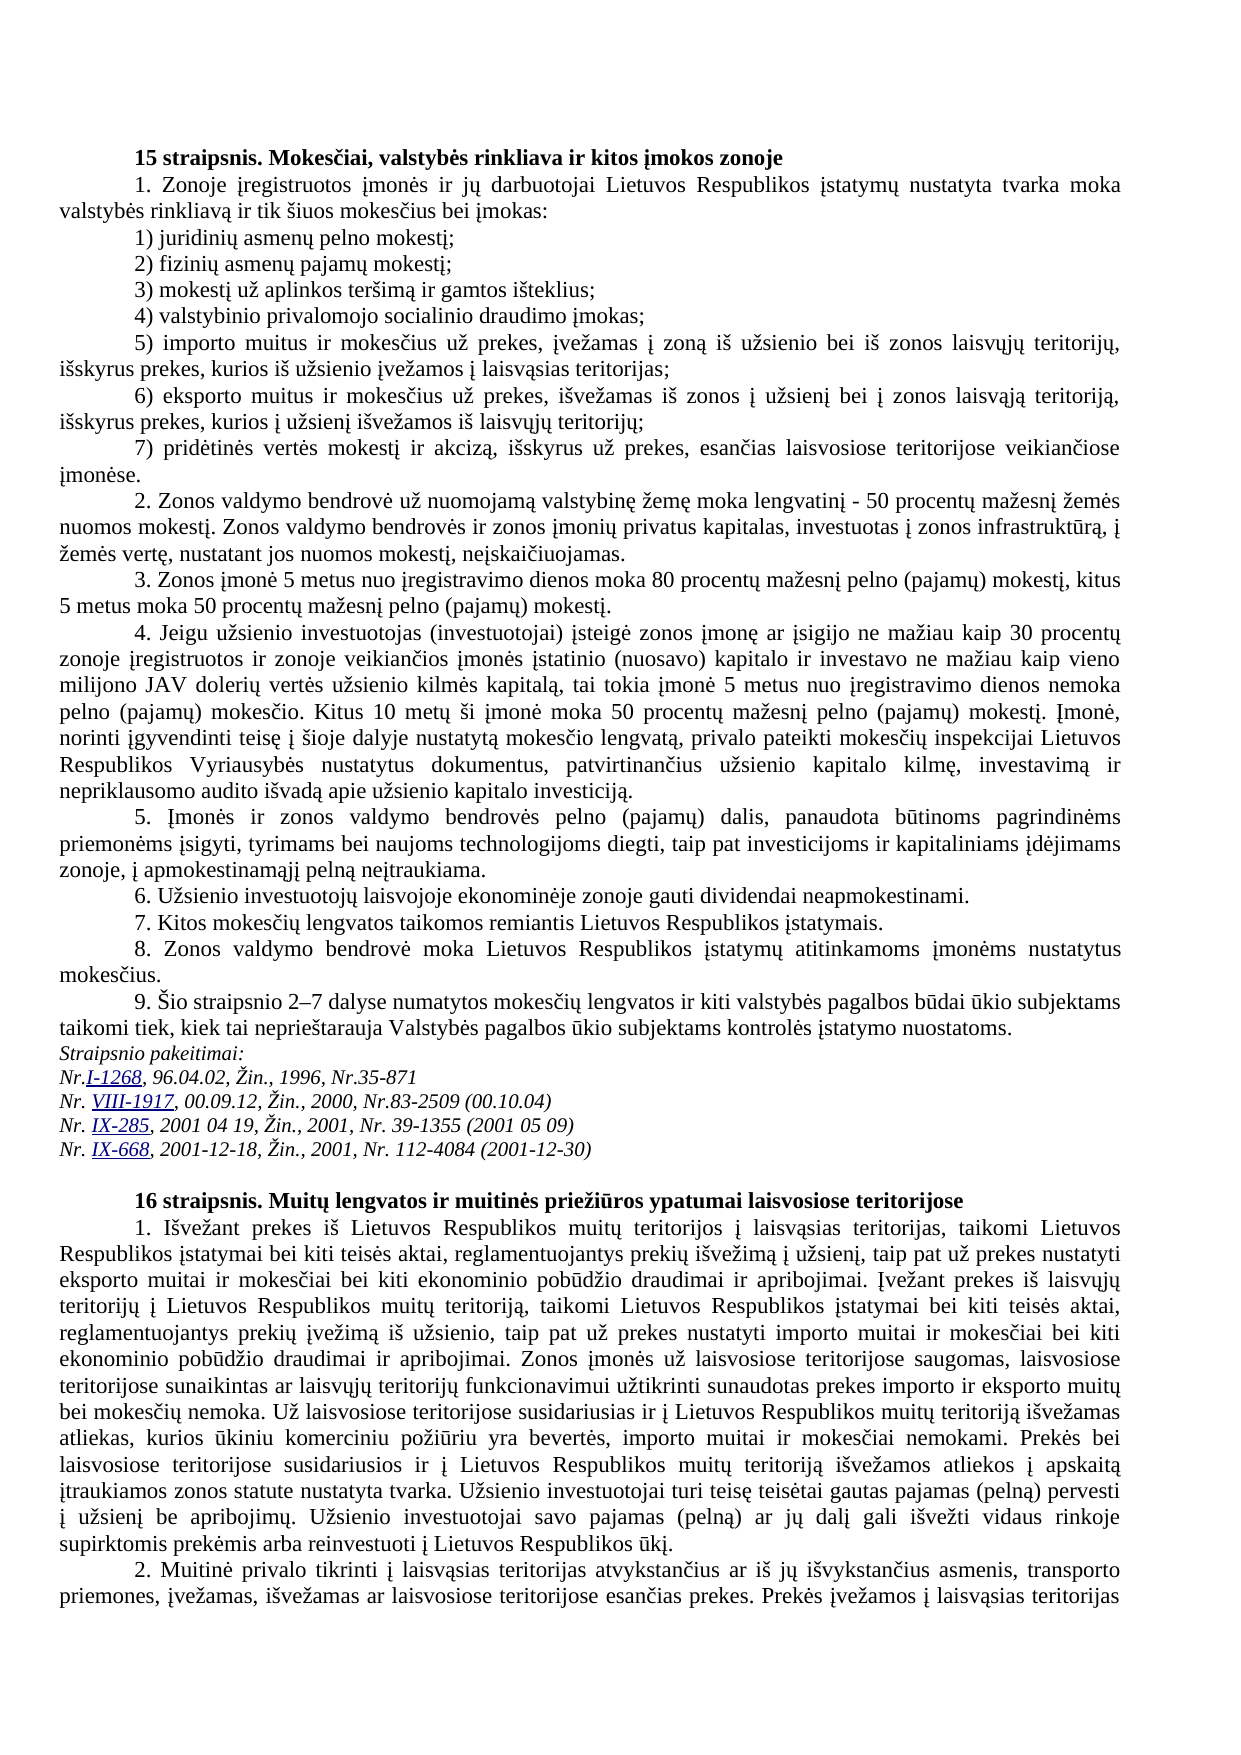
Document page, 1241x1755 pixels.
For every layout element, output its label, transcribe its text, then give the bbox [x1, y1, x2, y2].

text 7. Kitos mokesčių lengvatos taikomos remiantis Lietuvos Respublikos įstatymais. [59, 909, 1122, 935]
text 5) importo muitus ir mokesčius už prekes, įvežamas į zoną iš užsienio bei iš zonos laisvųjų teritorijų, išskyrus prekes, kurios iš užsienio įvežamos į laisvąsias teritorijas; [59, 329, 1122, 382]
text 4) valstybinio privalomojo socialinio draudimo įmokas; [59, 303, 1122, 329]
text 4. Jeigu užsienio investuotojas (investuotojai) įsteigė zonos įmonę ar įsigijo ne mažiau kaip 30 procentų zonoje įregistruotos ir zonoje veikiančios įmonės įstatinio (nuosavo) kapitalo ir investavo ne mažiau kaip vieno milijono JAV dolerių vertės užsienio kilmės kapitalą, tai tokia įmonė 5 metus nuo įregistravimo dienos nemoka pelno (pajamų) mokesčio. Kitus 10 metų ši įmonė moka 50 procentų mažesnį pelno (pajamų) mokestį. Įmonė, norinti įgyvendinti teisę į šioje dalyje nustatytą mokesčio lengvatą, privalo pateikti mokesčių inspekcijai Lietuvos Respublikos Vyriausybės nustatytus dokumentus, patvirtinančius užsienio kapitalo kilmę, investavimą ir nepriklausomo audito išvadą apie užsienio kapitalo investiciją. [59, 619, 1122, 803]
text 1) juridinių asmenų pelno mokestį; [59, 223, 1122, 250]
text 2. Muitinė privalo tikrinti į laisvąsias teritorijas atvykstančius ar iš jų išvykstančius asmenis, transporto priemones, įvežamas, išvežamas ar laisvosiose teritorijose esančias prekes. Prekės įvežamos į laisvąsias teritorijas [59, 1556, 1122, 1609]
text 3) mokestį už aplinkos teršimą ir gamtos išteklius; [59, 276, 1122, 303]
text 3. Zonos įmonė 5 metus nuo įregistravimo dienos moka 80 procentų mažesnį pelno (pajamų) mokestį, kitus 5 metus moka 50 procentų mažesnį pelno (pajamų) mokestį. [59, 566, 1122, 619]
text Nr. IX-285, 2001 04 19, Žin., 2001, Nr. 39-1355 (2001 05 09) [59, 1113, 1122, 1137]
text 7) pridėtinės vertės mokestį ir akcizą, išskyrus už prekes, esančias laisvosiose teritorijose veikiančiose įmonėse. [59, 434, 1122, 487]
text 9. Šio straipsnio 2–7 dalyse numatytos mokesčių lengvatos ir kiti valstybės pagalbos būdai ūkio subjektams taikomi tiek, kiek tai neprieštarauja Valstybės pagalbos ūkio subjektams kontrolės įstatymo nuostatoms. [59, 988, 1122, 1041]
text 1. Išvežant prekes iš Lietuvos Respublikos muitų teritorijos į laisvąsias teritorijas, taikomi Lietuvos Respublikos įstatymai bei kiti teisės aktai, reglamentuojantys prekių išvežimą į užsienį, taip pat už prekes nustatyti eksporto muitai ir mokesčiai bei kiti ekonominio pobūdžio draudimai ir apribojimai. Įvežant prekes iš laisvųjų teritorijų į Lietuvos Respublikos muitų teritoriją, taikomi Lietuvos Respublikos įstatymai bei kiti teisės aktai, reglamentuojantys prekių įvežimą iš užsienio, taip pat už prekes nustatyti importo muitai ir mokesčiai bei kiti ekonominio pobūdžio draudimai ir apribojimai. Zonos įmonės už laisvosiose teritorijose saugomas, laisvosiose teritorijose sunaikintas ar laisvųjų teritorijų funkcionavimui užtikrinti sunaudotas prekes importo ir eksporto muitų bei mokesčių nemoka. Už laisvosiose teritorijose susidariusias ir į Lietuvos Respublikos muitų teritoriją išvežamas atliekas, kurios ūkiniu komerciniu požiūriu yra bevertės, importo muitai ir mokesčiai nemokami. Prekės bei laisvosiose teritorijose susidariusios ir į Lietuvos Respublikos muitų teritoriją išvežamos atliekos į apskaitą įtraukiamos zonos statute nustatyta tvarka. Užsienio investuotojai turi teisę teisėtai gautas pajamas (pelną) pervesti į užsienį be apribojimų. Užsienio investuotojai savo pajamas (pelną) ar jų dalį gali išvežti vidaus rinkoje supirktomis prekėmis arba reinvestuoti į Lietuvos Respublikos ūkį. [59, 1213, 1122, 1556]
text Nr.I-1268, 96.04.02, Žin., 1996, Nr.35-871 [59, 1064, 1122, 1089]
text 2) fizinių asmenų pajamų mokestį; [59, 250, 1122, 276]
text 6. Užsienio investuotojų laisvojoje ekonominėje zonoje gauti dividendai neapmokestinami. [59, 882, 1122, 909]
text Nr. IX-668, 2001-12-18, Žin., 2001, Nr. 112-4084 (2001-12-30) [59, 1137, 1122, 1161]
text Straipsnio pakeitimai: [59, 1041, 1122, 1064]
text Nr. VIII-1917, 00.09.12, Žin., 2000, Nr.83-2509 (00.10.04) [59, 1089, 1122, 1113]
text 1. Zonoje įregistruotos įmonės ir jų darbuotojai Lietuvos Respublikos įstatymų nustatyta tvarka moka valstybės rinkliavą ir tik šiuos mokesčius bei įmokas: [59, 171, 1122, 223]
text 15 straipsnis. Mokesčiai, valstybės rinkliava ir kitos įmokos zonoje [59, 144, 1122, 171]
text 16 straipsnis. Muitų lengvatos ir muitinės priežiūros ypatumai laisvosiose teritorijose [134, 1187, 1122, 1213]
text 2. Zonos valdymo bendrovė už nuomojamą valstybinę žemę moka lengvatinį - 50 procentų mažesnį žemės nuomos mokestį. Zonos valdymo bendrovės ir zonos įmonių privatus kapitalas, investuotas į zonos infrastruktūrą, į žemės vertę, nustatant jos nuomos mokestį, neįskaičiuojamas. [59, 487, 1122, 566]
text 8. Zonos valdymo bendrovė moka Lietuvos Respublikos įstatymų atitinkamoms įmonėms nustatytus mokesčius. [59, 935, 1122, 988]
text 6) eksporto muitus ir mokesčius už prekes, išvežamas iš zonos į užsienį bei į zonos laisvąją teritoriją, išskyrus prekes, kurios į užsienį išvežamos iš laisvųjų teritorijų; [59, 382, 1122, 434]
text 5. Įmonės ir zonos valdymo bendrovės pelno (pajamų) dalis, panaudota būtinoms pagrindinėms priemonėms įsigyti, tyrimams bei naujoms technologijoms diegti, taip pat investicijoms ir kapitaliniams įdėjimams zonoje, į apmokestinamąjį pelną neįtraukiama. [59, 803, 1122, 882]
